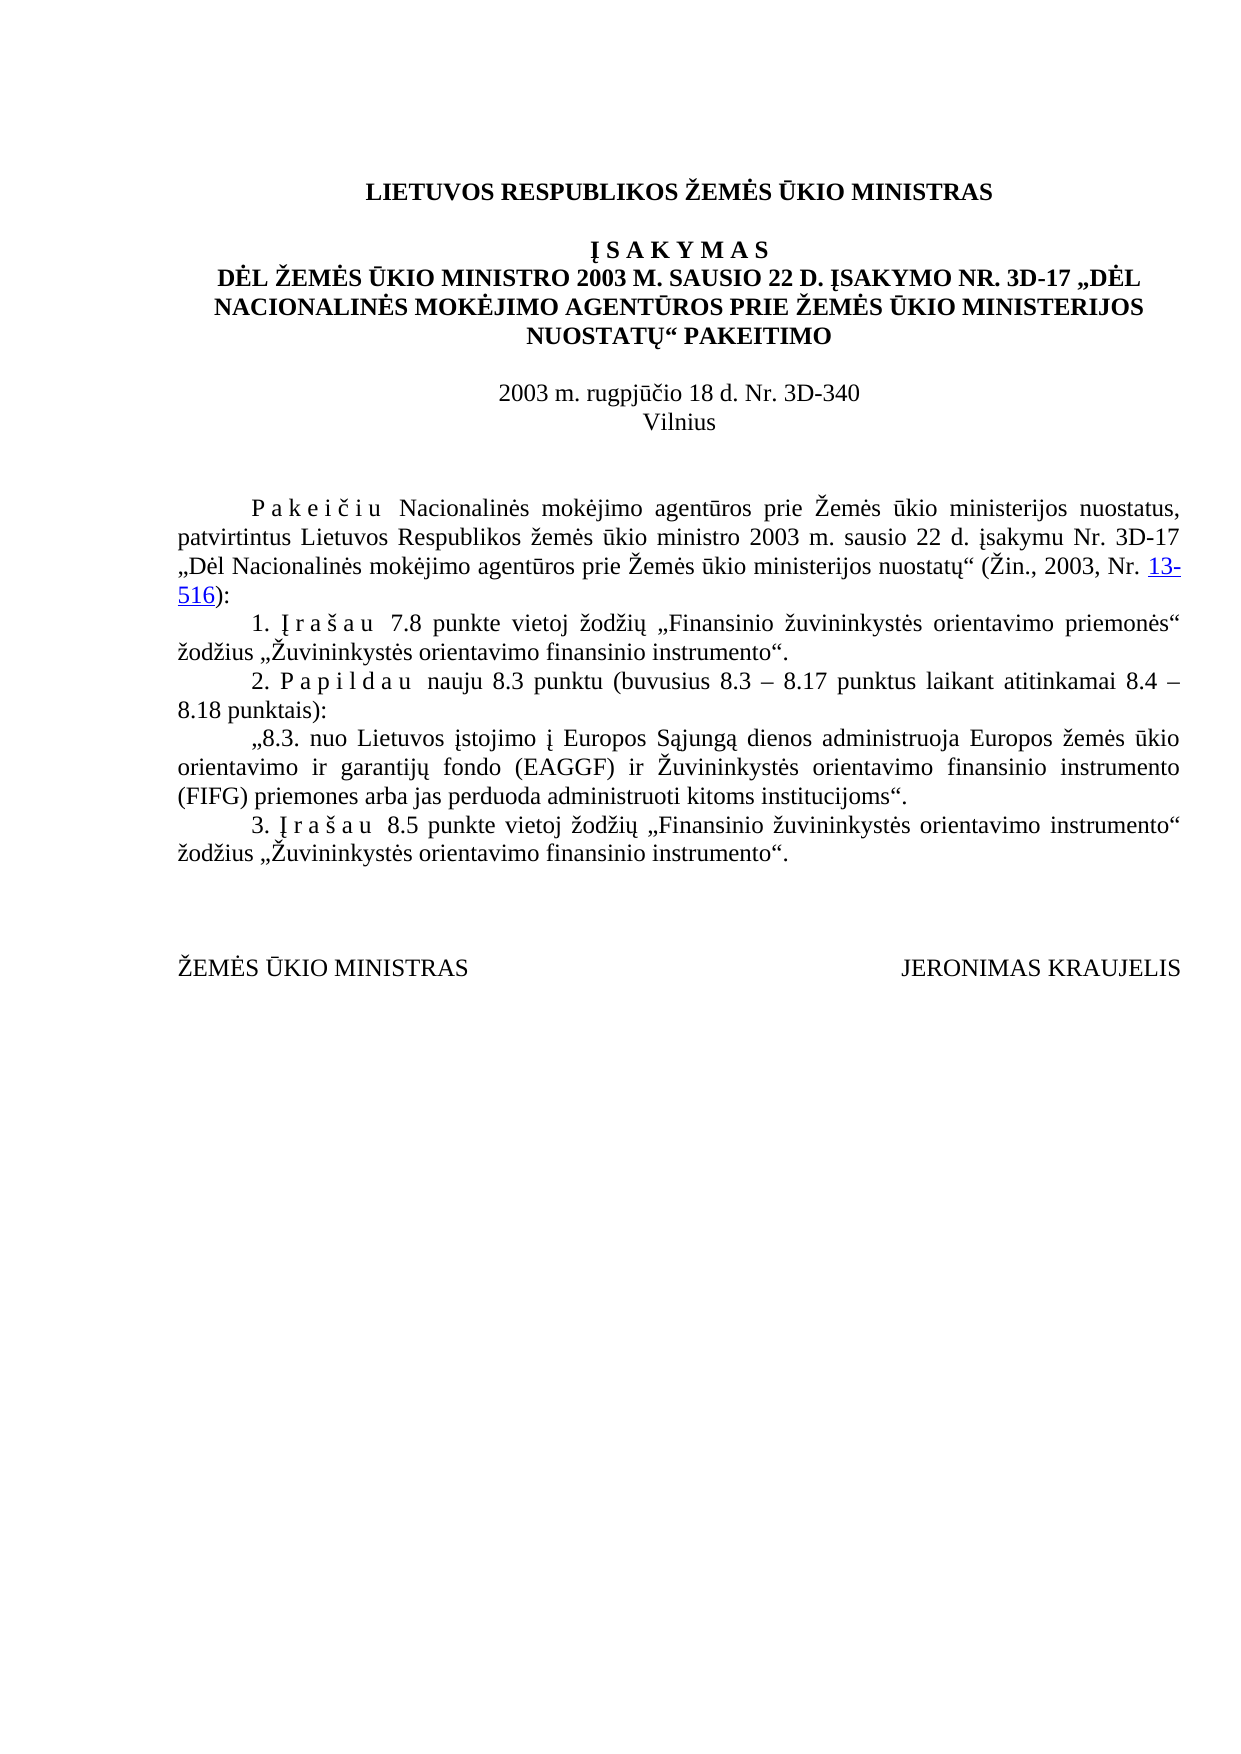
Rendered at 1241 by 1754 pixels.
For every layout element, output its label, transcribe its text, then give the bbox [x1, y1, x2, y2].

text 1. Įrašau 7.8 punkte vietoj žodžių „Finansinio žuvininkystės orientavimo priemonės“ žodžius „Žuvininkystės orientavimo finansinio instrumento“. [177, 608, 1181, 666]
text Į S A K Y M A S [177, 235, 1181, 263]
text 2003 m. rugpjūčio 18 d. Nr. 3D-340 [177, 378, 1181, 407]
text ŽEMĖS ŪKIO MINISTRAS JERONIMAS KRAUJELIS [177, 953, 1181, 982]
text DĖL ŽEMĖS ŪKIO MINISTRO 2003 M. SAUSIO 22 D. ĮSAKYMO NR. 3D-17 „DĖL NACIONALINĖS MOKĖJIMO AGENTŪROS PRIE ŽEMĖS ŪKIO MINISTERIJOS NUOSTATŲ“ PAKEITIMO [177, 263, 1181, 350]
text Vilnius [177, 407, 1181, 436]
text 2. Papildau nauju 8.3 punktu (buvusius 8.3 – 8.17 punktus laikant atitinkamai 8.4 – 8.18 punktais): [177, 666, 1181, 723]
text „8.3. nuo Lietuvos įstojimo į Europos Sąjungą dienos administruoja Europos žemės ūkio orientavimo ir garantijų fondo (EAGGF) ir Žuvininkystės orientavimo finansinio instrumento (FIFG) priemones arba jas perduoda administruoti kitoms institucijoms“. [177, 723, 1181, 810]
text LIETUVOS RESPUBLIKOS ŽEMĖS ŪKIO MINISTRAS [177, 177, 1181, 206]
text Pakeičiu Nacionalinės mokėjimo agentūros prie Žemės ūkio ministerijos nuostatus, patvirtintus Lietuvos Respublikos žemės ūkio ministro 2003 m. sausio 22 d. įsakymu Nr. 3D-17 „Dėl Nacionalinės mokėjimo agentūros prie Žemės ūkio ministerijos nuostatų“ (Žin., 2003, Nr. 13-516): [177, 493, 1181, 608]
text 3. Įrašau 8.5 punkte vietoj žodžių „Finansinio žuvininkystės orientavimo instrumento“ žodžius „Žuvininkystės orientavimo finansinio instrumento“. [177, 810, 1181, 867]
